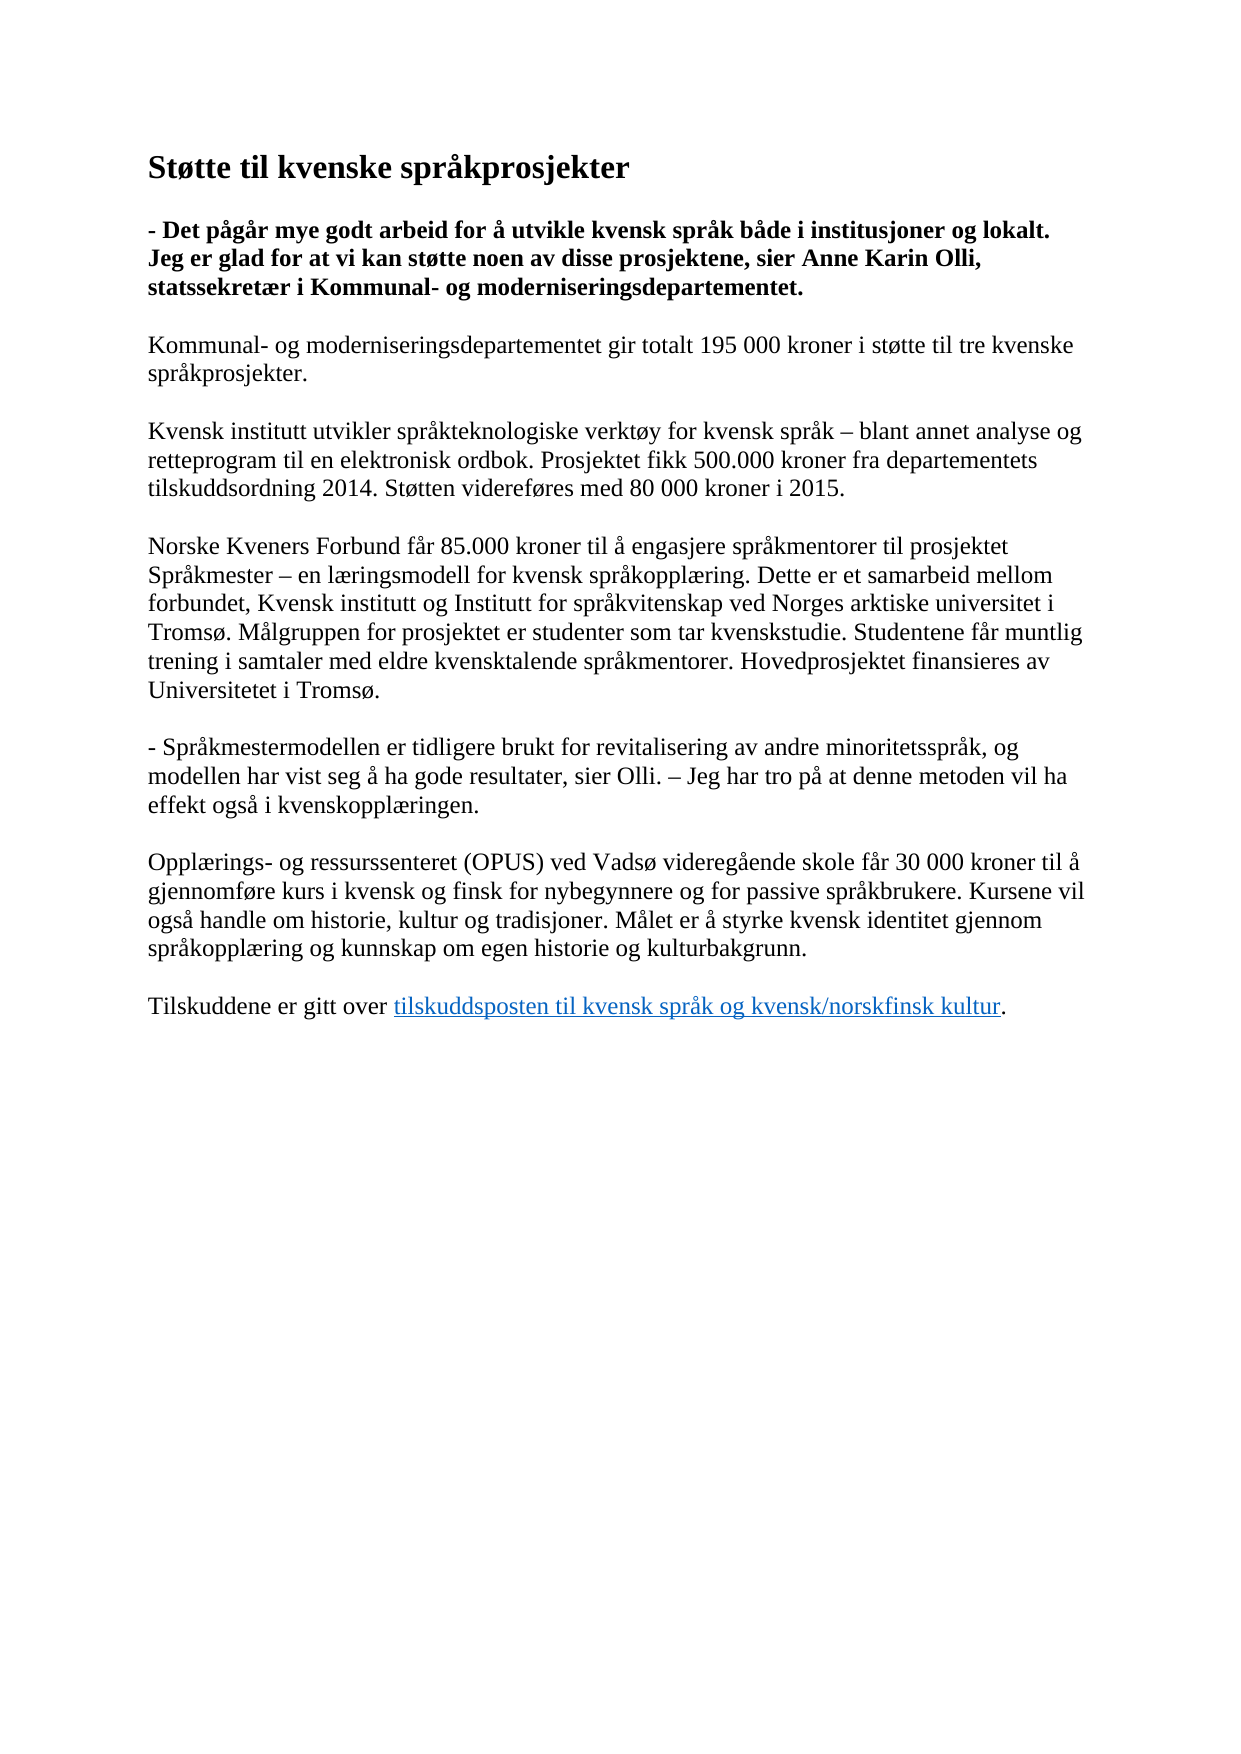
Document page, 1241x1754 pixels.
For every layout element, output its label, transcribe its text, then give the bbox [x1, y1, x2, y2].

text - Det pågår mye godt arbeid for å utvikle kvensk språk både i institusjoner og lokalt. Jeg er glad for at vi kan støtte noen av disse prosjektene, sier Anne Karin Olli, statssekretær i Kommunal- og moderniseringsdepartementet. [148, 215, 1092, 301]
text Kvensk institutt utvikler språkteknologiske verktøy for kvensk språk – blant annet analyse og retteprogram til en elektronisk ordbok. Prosjektet fikk 500.000 kroner fra departementets tilskuddsordning 2014. Støtten videreføres med 80 000 kroner i 2015. [148, 416, 1092, 502]
text Kommunal- og moderniseringsdepartementet gir totalt 195 000 kroner i støtte til tre kvenske språkprosjekter. [148, 330, 1092, 387]
text Tilskuddene er gitt over tilskuddsposten til kvensk språk og kvensk/norskfinsk kultur. [148, 991, 1092, 1020]
text - Språkmestermodellen er tidligere brukt for revitalisering av andre minoritetsspråk, og modellen har vist seg å ha gode resultater, sier Olli. – Jeg har tro på at denne metoden vil ha effekt også i kvenskopplæringen. [148, 732, 1092, 818]
text Norske Kveners Forbund får 85.000 kroner til å engasjere språkmentorer til prosjektet Språkmester – en læringsmodell for kvensk språkopplæring. Dette er et samarbeid mellom forbundet, Kvensk institutt og Institutt for språkvitenskap ved Norges arktiske universitet i Tromsø. Målgruppen for prosjektet er studenter som tar kvenskstudie. Studentene får muntlig trening i samtaler med eldre kvensktalende språkmentorer. Hovedprosjektet finansieres av Universitetet i Tromsø. [148, 531, 1092, 703]
text Opplærings- og ressurssenteret (OPUS) ved Vadsø videregående skole får 30 000 kroner til å gjennomføre kurs i kvensk og finsk for nybegynnere og for passive språkbrukere. Kursene vil også handle om historie, kultur og tradisjoner. Målet er å styrke kvensk identitet gjennom språkopplæring og kunnskap om egen historie og kulturbakgrunn. [148, 847, 1092, 962]
text Støtte til kvenske språkprosjekter [148, 148, 1092, 186]
